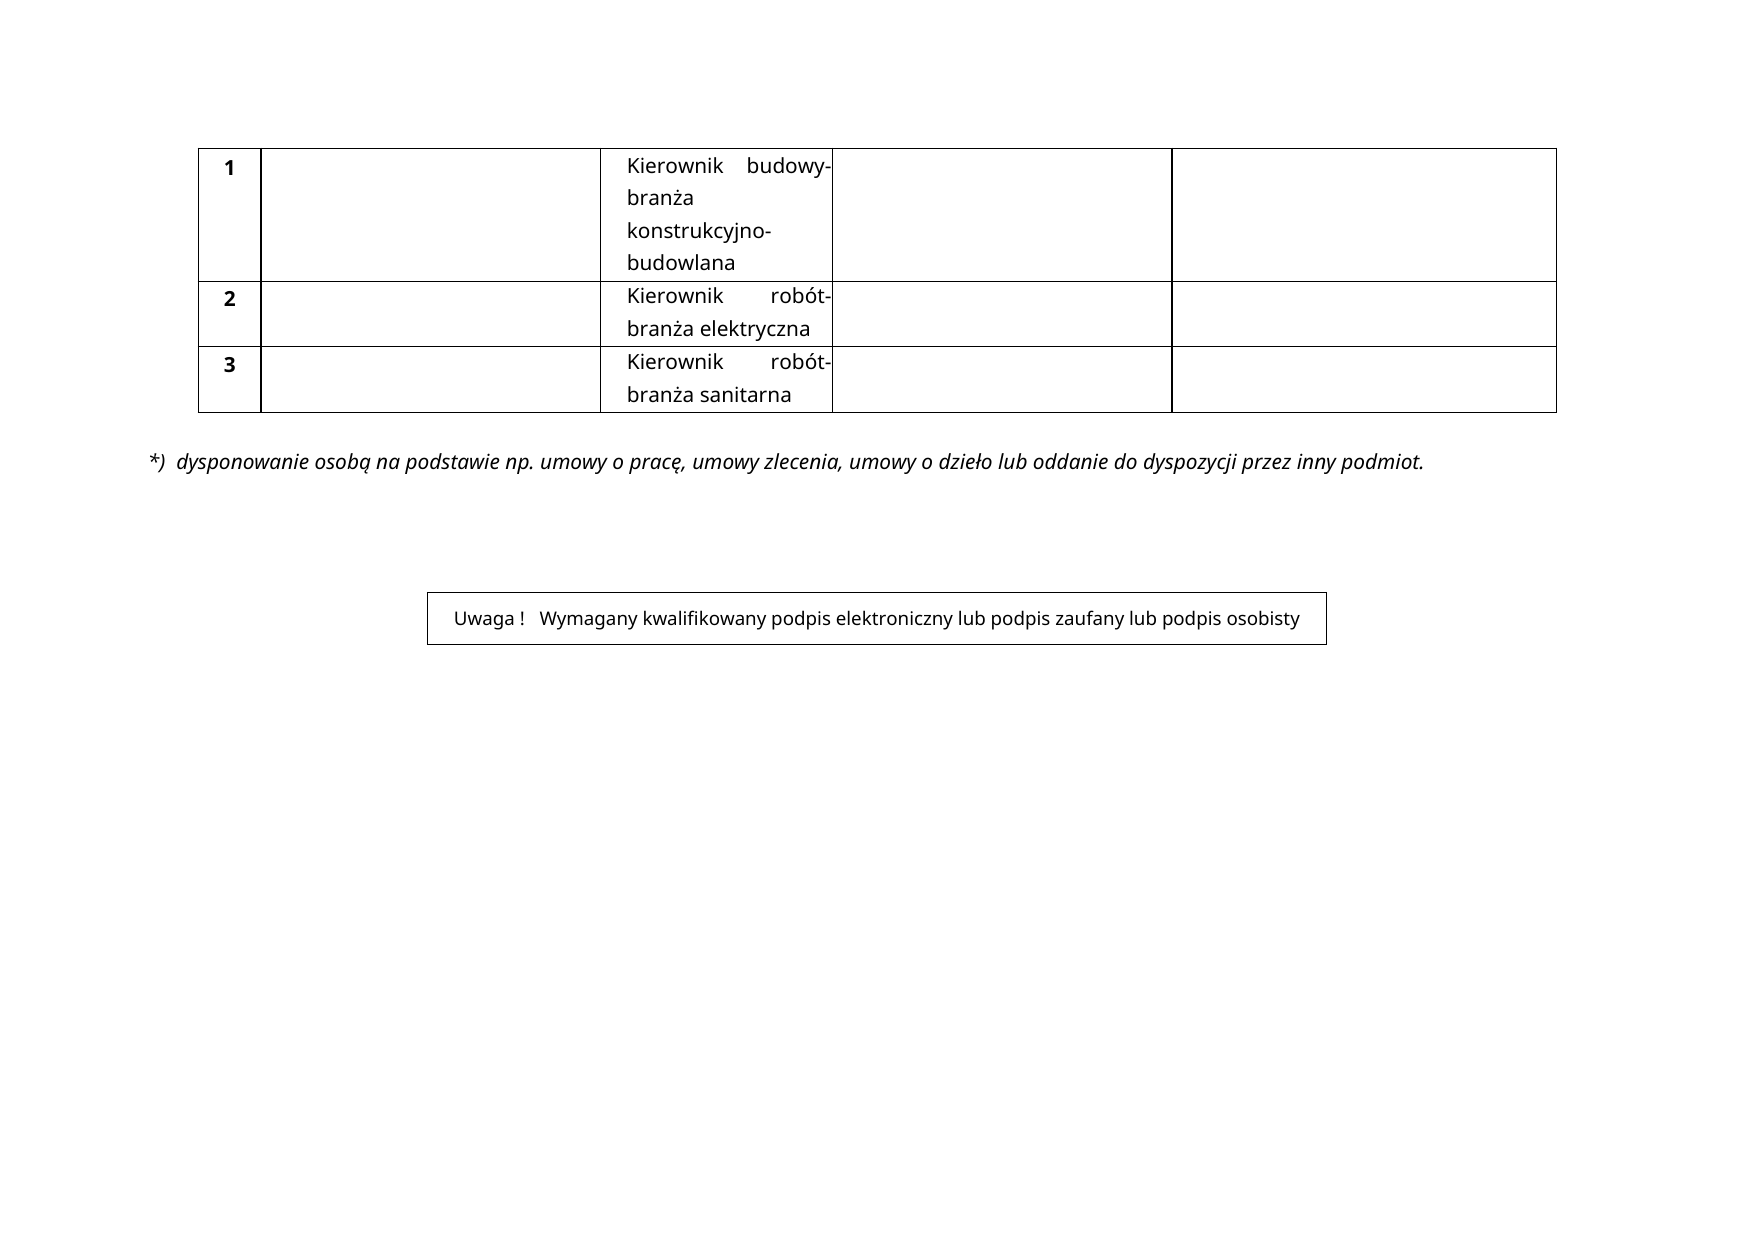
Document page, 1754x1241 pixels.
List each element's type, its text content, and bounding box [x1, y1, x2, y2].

table_cell [262, 149, 600, 281]
table_cell 2 [199, 282, 260, 346]
table_cell Kierownik robót- branża sanitarna [601, 347, 832, 412]
text *) dysponowanie osobą na podstawie np. umowy o pracę, umowy zlecenia, umowy o dzieło lub oddanie do dyspozycji przez inny podmiot. [148, 444, 1606, 475]
table_cell [262, 347, 600, 412]
table_cell [1173, 282, 1556, 346]
table_cell 1 [199, 149, 260, 281]
table_cell [833, 347, 1171, 412]
table_header Uwaga ! Wymagany kwalifikowany podpis elektroniczny lub podpis zaufany lub podpis osobisty [428, 593, 1326, 643]
table_cell Kierownik robót- branża elektryczna [601, 282, 832, 346]
table_cell [833, 149, 1171, 281]
table_cell [1173, 347, 1556, 412]
table_cell 3 [199, 347, 260, 412]
table_cell [262, 282, 600, 346]
table_cell Kierownik budowy- branża konstrukcyjno-budowlana [601, 149, 832, 281]
table_cell [833, 282, 1171, 346]
table_cell [1173, 149, 1556, 281]
